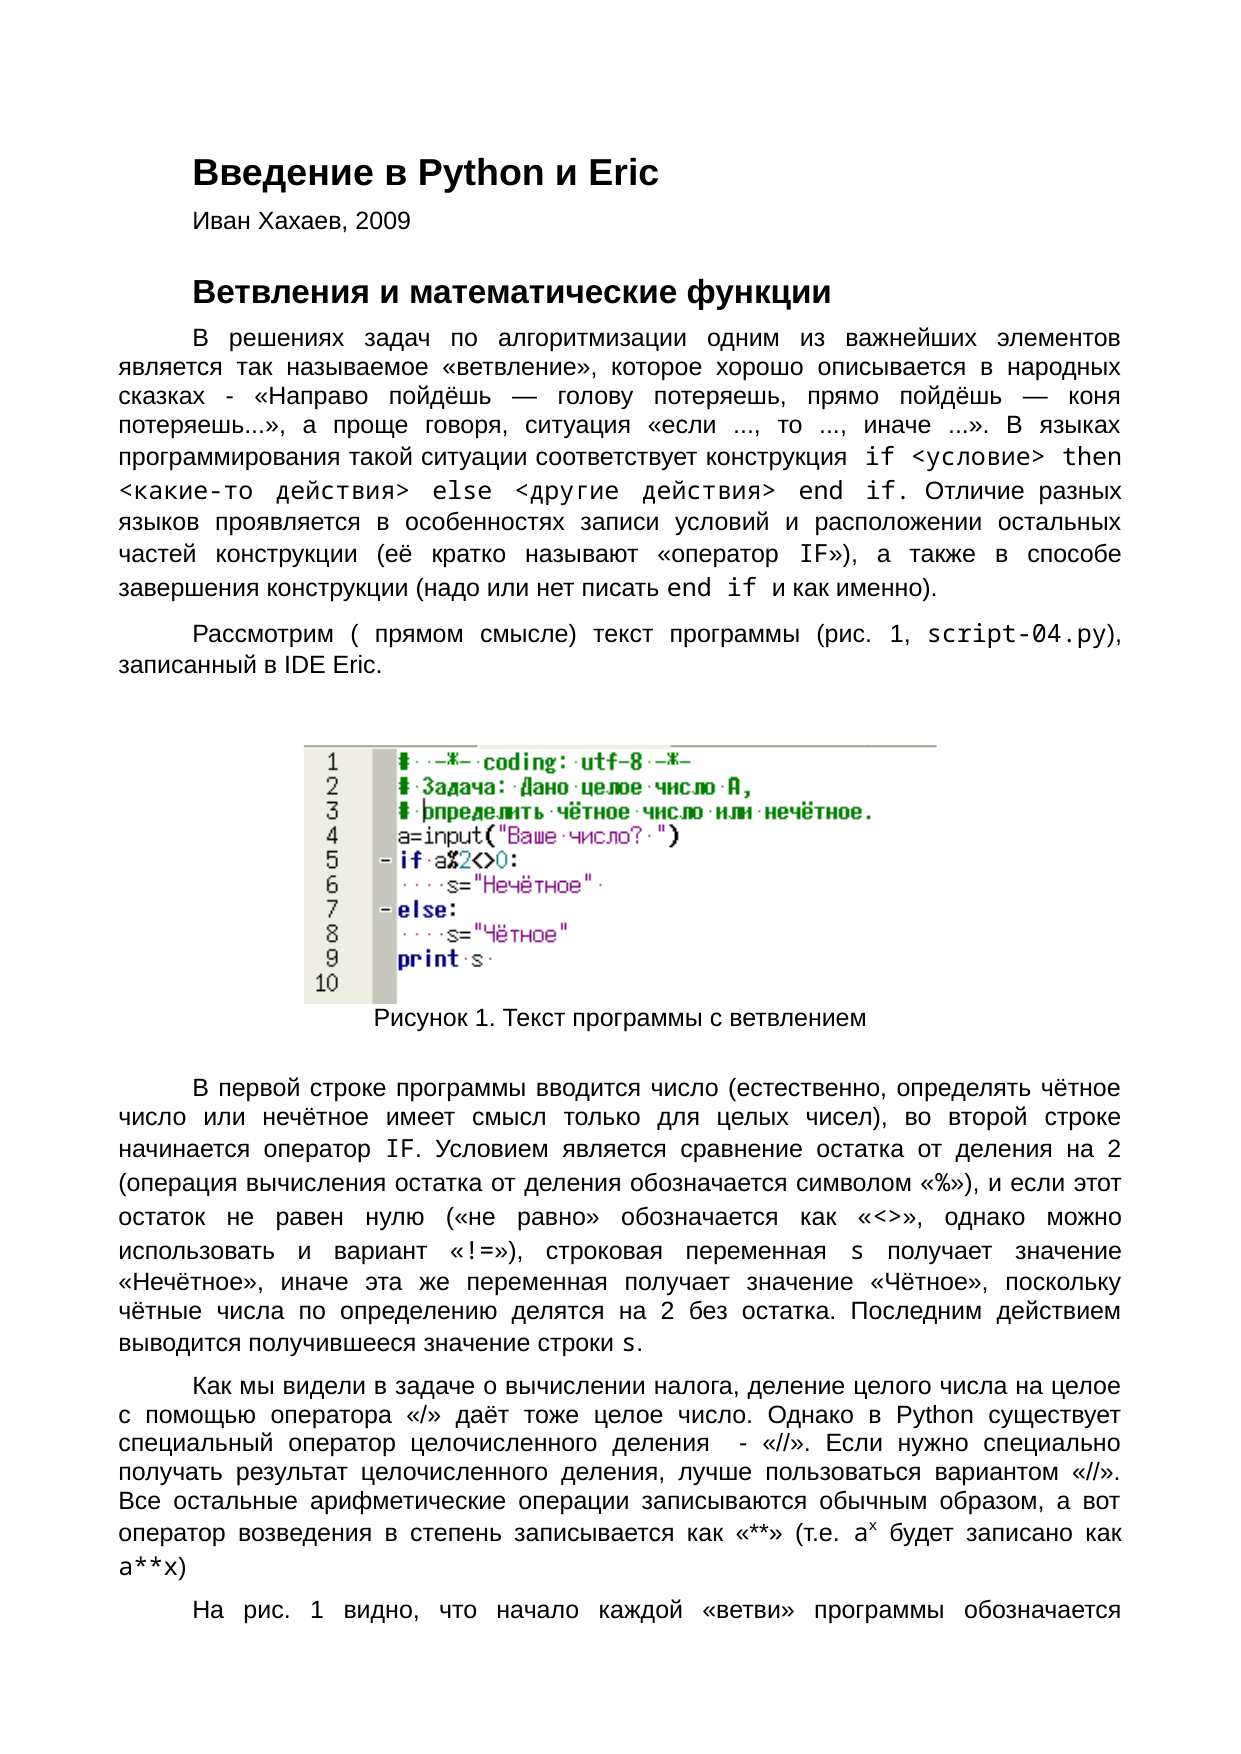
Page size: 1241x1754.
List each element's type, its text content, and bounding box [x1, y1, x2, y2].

title Введение в Python и Eric [118, 151, 1122, 194]
text Иван Хахаев, 2009 [118, 206, 1122, 235]
text Рисунок 1. Текст программы с ветвлением [303, 1004, 937, 1032]
text В решениях задач по алгоритмизации одним из важнейших элементов является так называемое «ветвление», которое хорошо описывается в народных сказках - «Направо пойдёшь — голову потеряешь, прямо пойдёшь — коня потеряешь...», а проще говоря, ситуация «если ..., то ..., иначе ...». В языках программирования такой ситуации соответствует конструкция if <условие> then <какие-то действия> else <другие действия> end if. Отличие разных языков проявляется в особенностях записи условий и расположении остальных частей конструкции (её кратко называют «оператор IF»), а также в способе завершения конструкции (надо или нет писать end if и как именно). [118, 323, 1122, 603]
subtitle Ветвления и математические функции [118, 272, 1122, 311]
text В первой строке программы вводится число (естественно, определять чётное число или нечётное имеет смысл только для целых чисел), во второй строке начинается оператор IF. Условием является сравнение остатка от деления на 2 (операция вычисления остатка от деления обозначается символом «%»), и если этот остаток не равен нулю («не равно» обозначается как «<>», однако можно использовать и вариант «!=»), строковая переменная s получает значение «Нечётное», иначе эта же переменная получает значение «Чётное», поскольку чётные числа по определению делятся на 2 без остатка. Последним действием выводится получившееся значение строки s. [118, 1073, 1122, 1358]
text На рис. 1 видно, что начало каждой «ветви» программы обозначается [118, 1595, 1122, 1624]
picture [303, 745, 937, 1004]
text Как мы видели в задаче о вычислении налога, деление целого числа на целое с помощью оператора «/» даёт тоже целое число. Однако в Python существует специальный оператор целочисленного деления - «//». Если нужно специально получать результат целочисленного деления, лучше пользоваться вариантом «//». Все остальные арифметические операции записываются обычным образом, а вот оператор возведения в степень записывается как «**» (т.е. ax будет записано как a**x) [118, 1371, 1122, 1583]
text Рассмотрим ( прямом смысле) текст программы (рис. 1, script-04.py), записанный в IDE Eric. [118, 616, 1122, 679]
